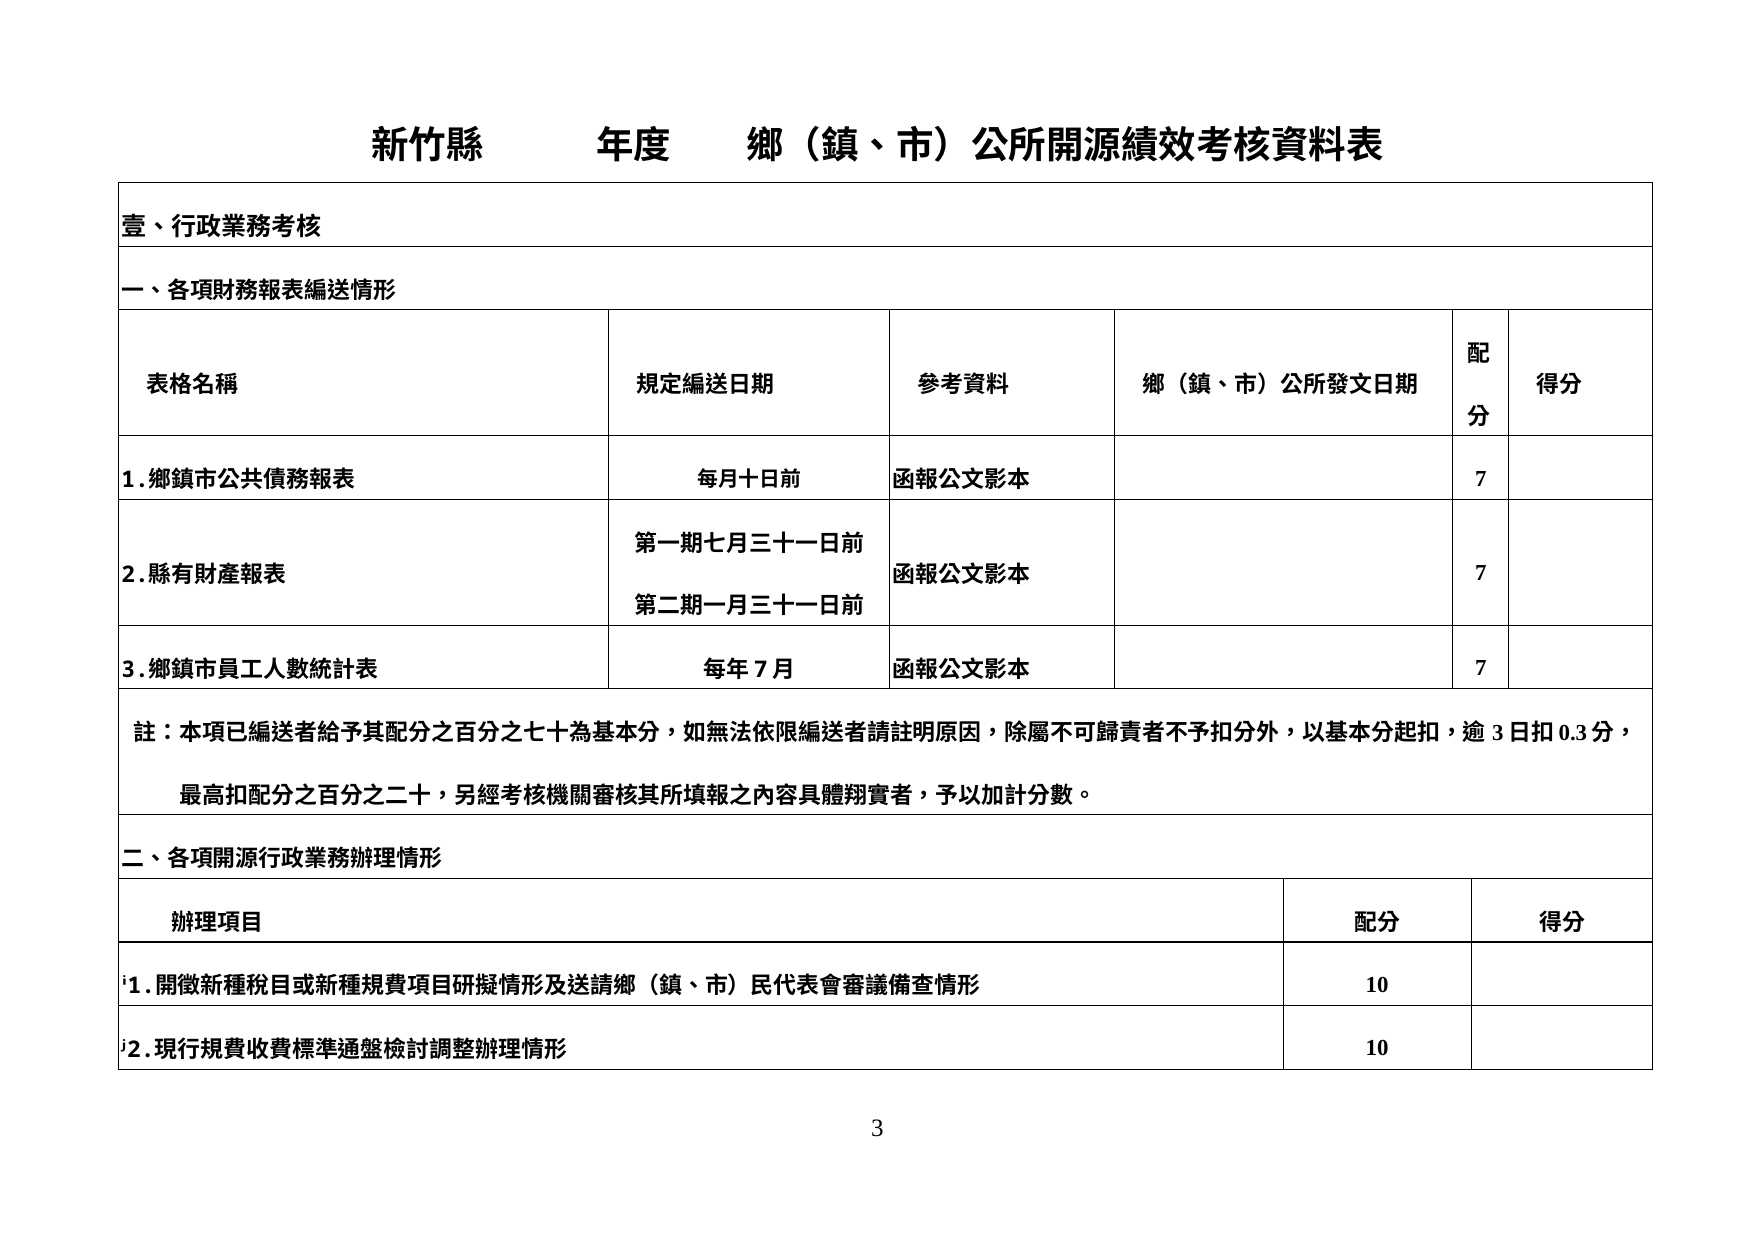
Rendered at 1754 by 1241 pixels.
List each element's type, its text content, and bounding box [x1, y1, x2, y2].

table_cell 辦理項目 [119, 879, 1283, 941]
table_cell 配分 [1453, 310, 1508, 435]
table_cell 1.鄉鎮市公共債務報表 [119, 436, 608, 499]
table_cell 3.鄉鎮市員工人數統計表 [119, 626, 608, 688]
table_cell 規定編送日期 [609, 310, 889, 435]
table_cell 配分 [1284, 879, 1471, 941]
table_cell 一、各項財務報表編送情形 [119, 247, 1652, 309]
table_cell [1115, 436, 1452, 499]
table_cell 函報公文影本 [890, 436, 1114, 499]
table_cell 第一期七月三十一日前 第二期一月三十一日前 [609, 500, 889, 625]
table_cell 2.現行規費收費標準通盤檢討調整辦理情形 [119, 1006, 1283, 1068]
table_cell 函報公文影本 [890, 500, 1114, 625]
table_cell 參考資料 [890, 310, 1114, 435]
table_cell 鄉（鎮、市）公所發文日期 [1115, 310, 1452, 435]
table_cell [1472, 943, 1652, 1005]
table_cell 7 [1453, 500, 1508, 625]
table_cell 函報公文影本 [890, 626, 1114, 688]
table_cell [1472, 1006, 1652, 1068]
table_cell [1509, 626, 1652, 688]
table_cell 10 [1284, 1006, 1471, 1068]
table_cell 1.開徵新種稅目或新種規費項目研擬情形及送請鄉（鎮、市）民代表會審議備查情形 [119, 943, 1283, 1005]
table_cell 每月十日前 [609, 436, 889, 499]
text 新竹縣 年度 鄉（鎮、市）公所開源績效考核資料表 [118, 101, 1636, 163]
table_cell 每年7月 [609, 626, 889, 688]
table_cell 7 [1453, 626, 1508, 688]
table_cell 10 [1284, 943, 1471, 1005]
table_cell 2.縣有財產報表 [119, 500, 608, 625]
table_cell [1509, 436, 1652, 499]
table_header 壹、行政業務考核 [119, 183, 1652, 246]
table_cell [1115, 500, 1452, 625]
table_cell 得分 [1509, 310, 1652, 435]
table_cell 註：本項已編送者給予其配分之百分之七十為基本分，如無法依限編送者請註明原因，除屬不可歸責者不予扣分外，以基本分起扣，逾3日扣0.3分，最高扣配分之百分之二十，另經考核機關審核其所填報之內容具體翔實者，予以加計分數。 [119, 689, 1652, 814]
table_cell 得分 [1472, 879, 1652, 941]
table_cell [1509, 500, 1652, 625]
table_cell 7 [1453, 436, 1508, 499]
table_cell 二、各項開源行政業務辦理情形 [119, 815, 1652, 878]
table_cell 表格名稱 [119, 310, 608, 435]
table_cell [1115, 626, 1452, 688]
